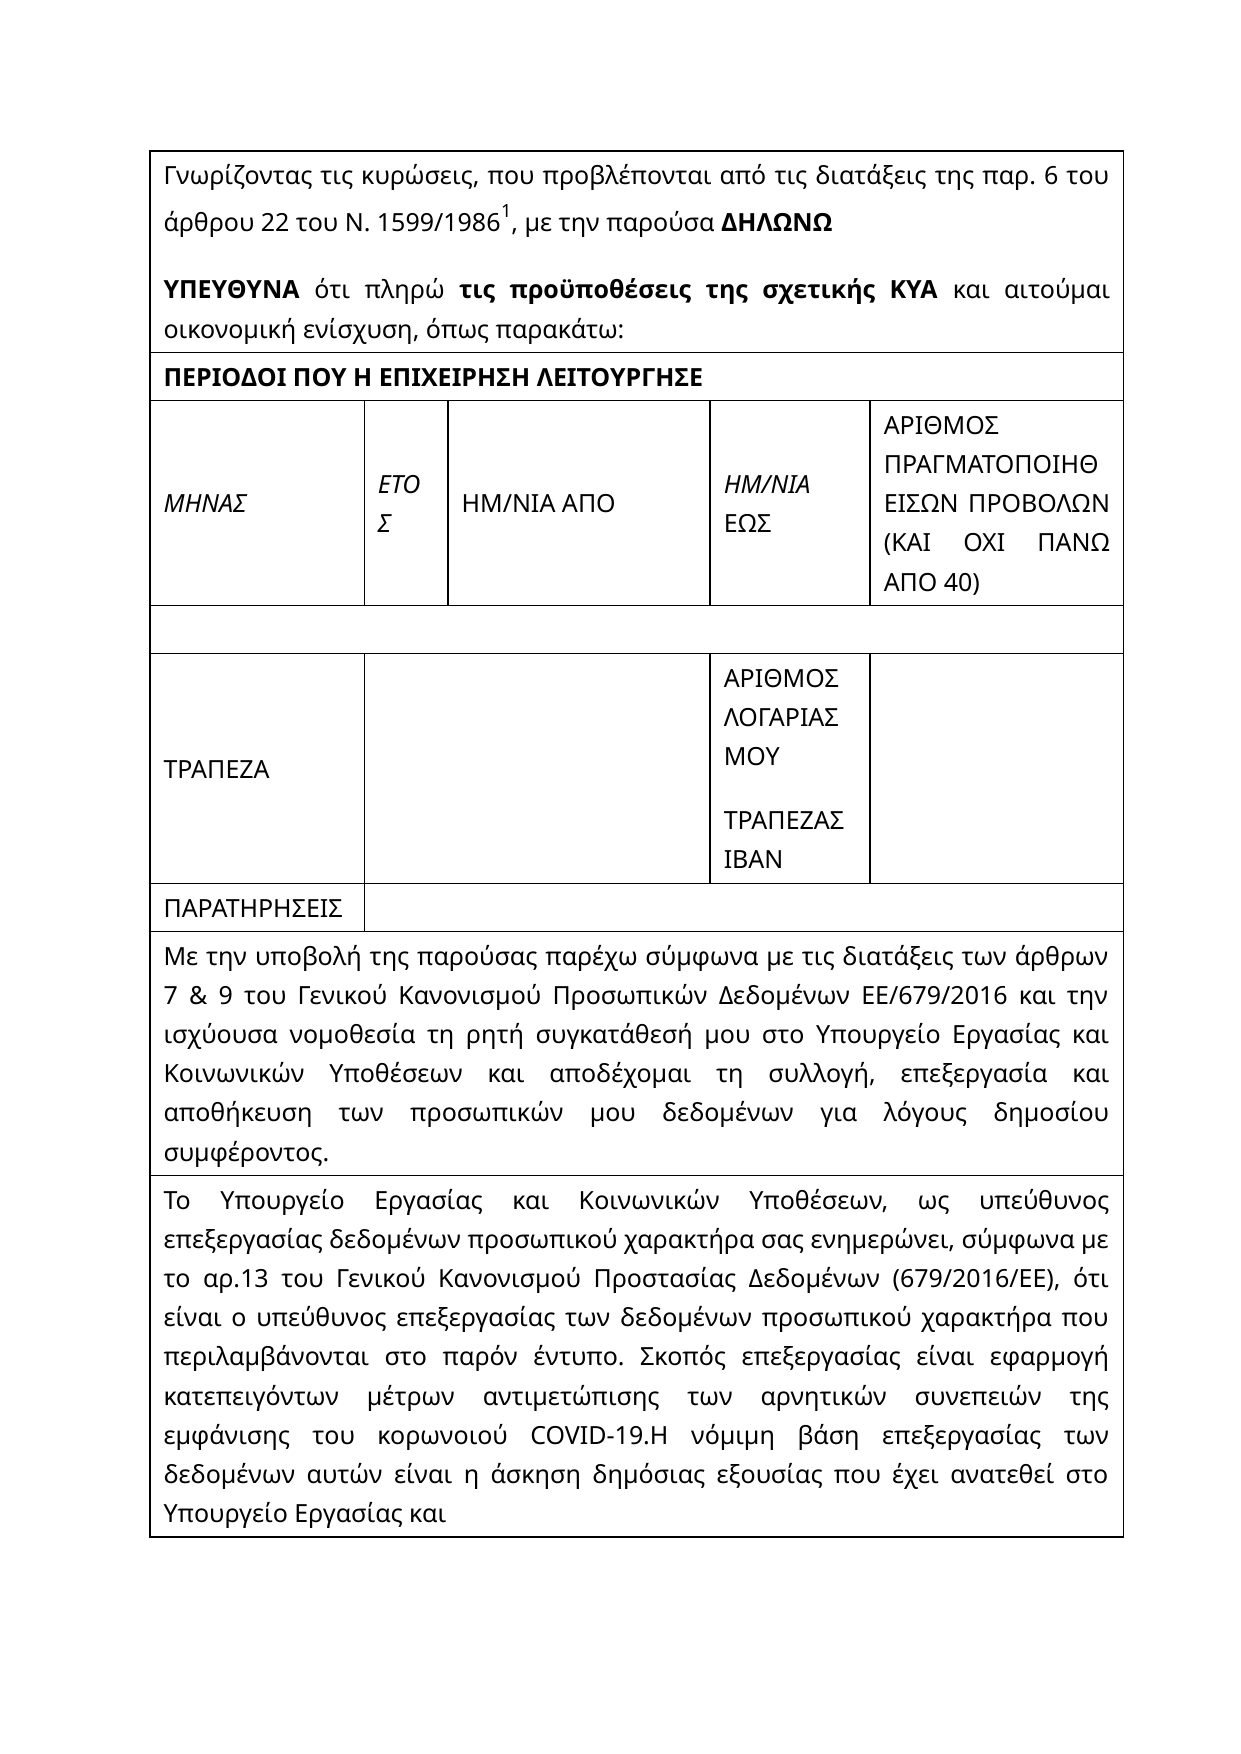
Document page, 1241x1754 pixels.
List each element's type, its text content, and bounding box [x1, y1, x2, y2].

table_cell ΑΡΙΘΜΟΣ ΛΟΓΑΡΙΑΣΜΟΥ ΤΡΑΠΕΖΑΣ ΙΒΑΝ [711, 654, 869, 882]
table_cell ΤΡΑΠΕΖΑ [151, 654, 364, 882]
table_cell ΗΜ/ΝΙΑ ΕΩΣ [711, 401, 869, 604]
table_cell Με την υποβολή της παρούσας παρέχω σύμφωνα με τις διατάξεις των άρθρων 7 & 9 του Γενικού Κανονισμού Προσωπικών Δεδομένων ΕΕ/679/2016 και την ισχύουσα νομοθεσία τη ρητή συγκατάθεσή μου στο Υπουργείο Εργασίας και Κοινωνικών Υποθέσεων και αποδέχομαι τη συλλογή, επεξεργασία και αποθήκευση των προσωπικών μου δεδομένων για λόγους δημοσίου συμφέροντος. [151, 932, 1123, 1174]
table_cell ΠΕΡΙΟΔΟΙ ΠΟΥ Η ΕΠΙΧΕΙΡΗΣΗ ΛΕΙΤΟΥΡΓΗΣΕ [151, 353, 1123, 400]
table_cell ΕΤΟΣ [365, 401, 447, 604]
table_cell Το Υπουργείο Εργασίας και Κοινωνικών Υποθέσεων, ως υπεύθυνος επεξεργασίας δεδομένων προσωπικού χαρακτήρα σας ενημερώνει, σύμφωνα με το αρ.13 του Γενικού Κανονισμού Προστασίας Δεδομένων (679/2016/ΕΕ), ότι είναι ο υπεύθυνος επεξεργασίας των δεδομένων προσωπικού χαρακτήρα που περιλαμβάνονται στο παρόν έντυπο. Σκοπός επεξεργασίας είναι εφαρμογή κατεπειγόντων μέτρων αντιμετώπισης των αρνητικών συνεπειών της εμφάνισης του κορωνοιού COVID-19.Η νόμιμη βάση επεξεργασίας των δεδομένων αυτών είναι η άσκηση δημόσιας εξουσίας που έχει ανατεθεί στο Υπουργείο Εργασίας και [151, 1176, 1123, 1536]
table_cell [365, 884, 1123, 931]
table_cell [871, 654, 1123, 882]
table_cell [365, 654, 709, 882]
table_cell Γνωρίζοντας τις κυρώσεις, που προβλέπονται από τις διατάξεις της παρ. 6 του άρθρου 22 του Ν. 1599/19861, με την παρούσα ΔΗΛΩΝΩ ΥΠΕΥΘΥΝΑ ότι πληρώ τις προϋποθέσεις της σχετικής ΚΥΑ και αιτούμαι οικονομική ενίσχυση, όπως παρακάτω: [151, 152, 1123, 352]
table_cell ΗΜ/ΝΙΑ ΑΠΟ [449, 401, 709, 604]
table_cell ΜΗΝΑΣ [151, 401, 364, 604]
table_cell ΑΡΙΘΜΟΣ ΠΡΑΓΜΑΤΟΠΟΙΗΘΕΙΣΩΝ ΠΡΟΒΟΛΩΝ (ΚΑΙ ΟΧΙ ΠΑΝΩ ΑΠΟ 40) [871, 401, 1123, 604]
table_cell ΠΑΡΑΤΗΡΗΣΕΙΣ [151, 884, 364, 931]
table_cell [151, 606, 1123, 653]
